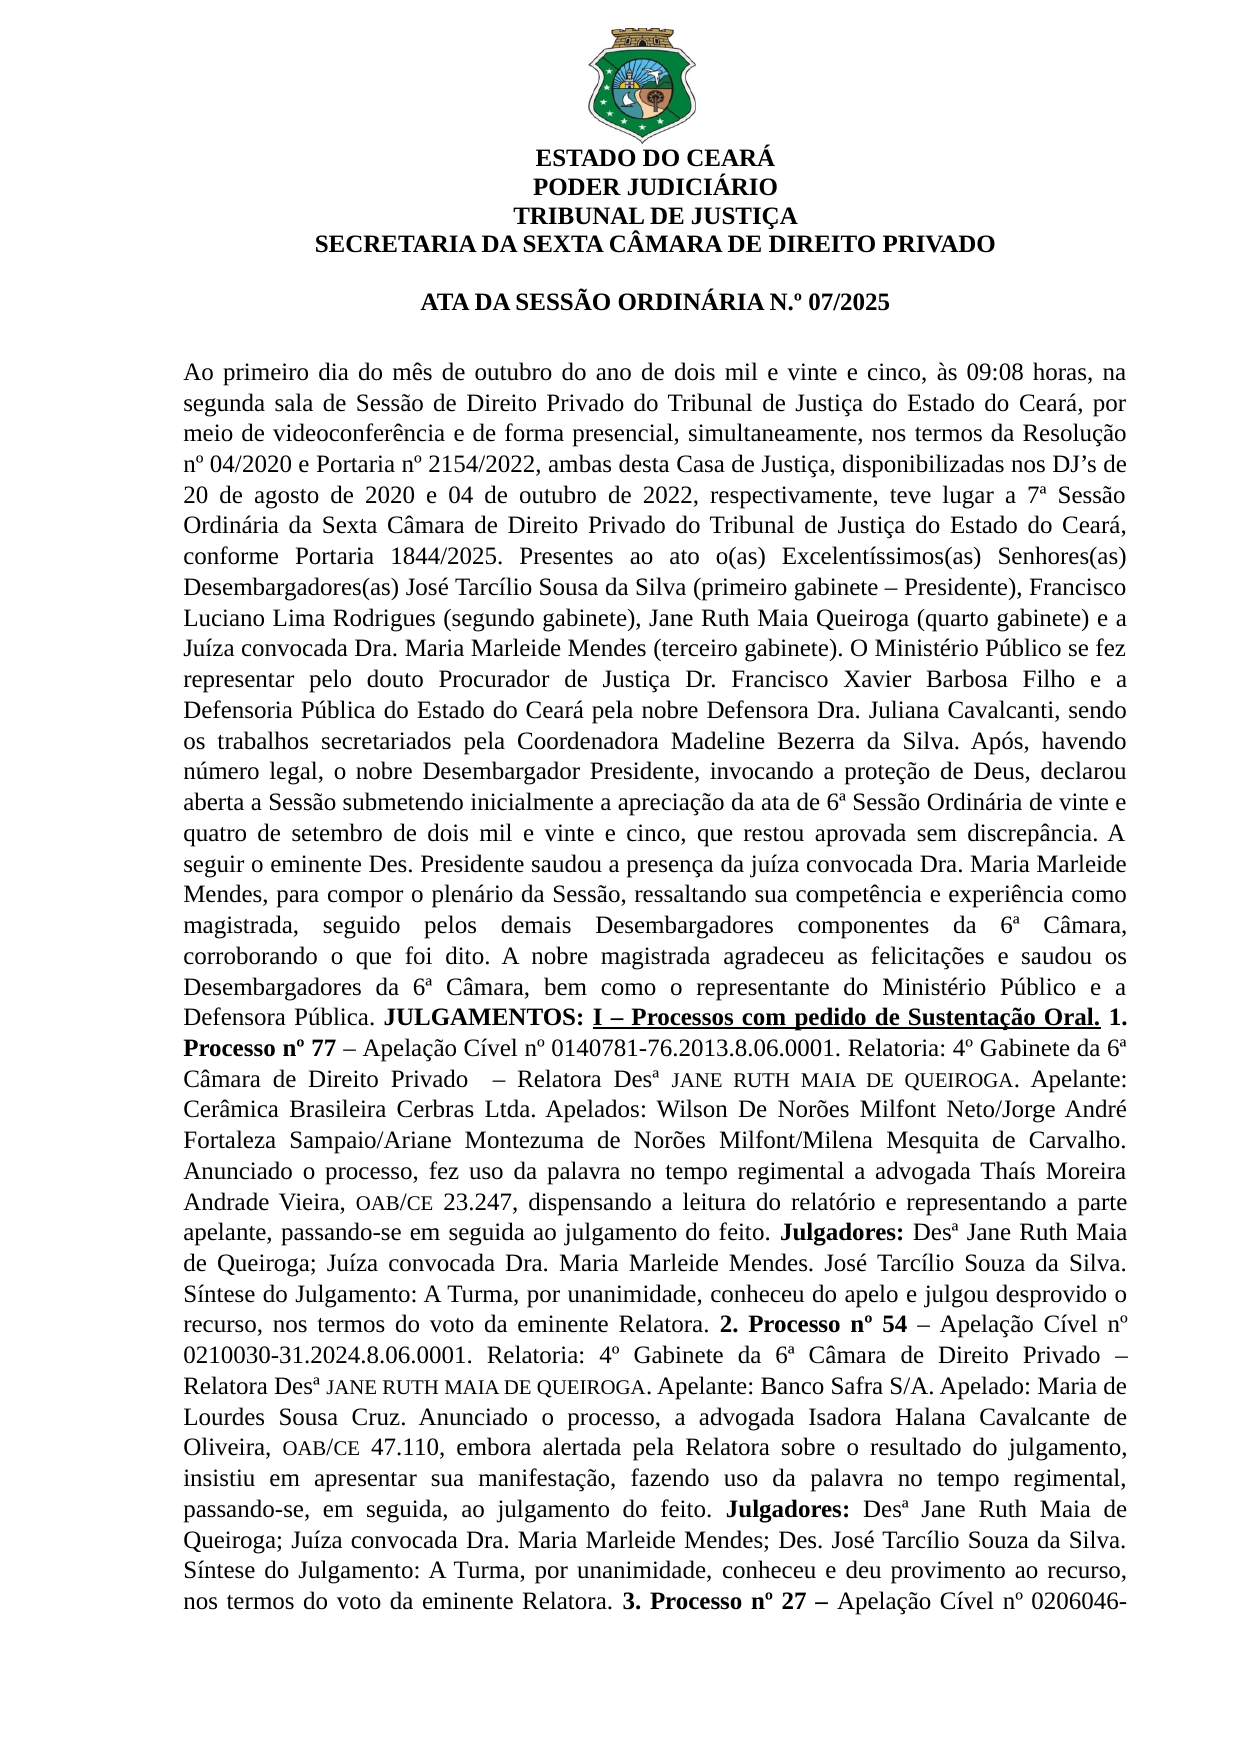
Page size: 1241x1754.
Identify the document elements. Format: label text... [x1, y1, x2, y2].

text ESTADO DO CEARÁ [183, 118, 1128, 172]
text TRIBUNAL DE JUSTIÇA [183, 201, 1128, 229]
text ATA DA SESSÃO ORDINÁRIA N.º 07/2025 [183, 287, 1128, 316]
text Ao primeiro dia do mês de outubro do ano de dois mil e vinte e cinco, às 09:08 horas, na segunda sala de Sessão de Direito Privado do Tribunal de Justiça do Estado do Ceará, por meio de videoconferência e de forma presencial, simultaneamente, nos termos da Resolução nº 04/2020 e Portaria nº 2154/2022, ambas desta Casa de Justiça, disponibilizadas nos DJ’s de 20 de agosto de 2020 e 04 de outubro de 2022, respectivamente, teve lugar a 7ª Sessão Ordinária da Sexta Câmara de Direito Privado do Tribunal de Justiça do Estado do Ceará, conforme Portaria 1844/2025. Presentes ao ato o(as) Excelentíssimos(as) Senhores(as) Desembargadores(as) José Tarcílio Sousa da Silva (primeiro gabinete – Presidente), Francisco Luciano Lima Rodrigues (segundo gabinete), Jane Ruth Maia Queiroga (quarto gabinete) e a Juíza convocada Dra. Maria Marleide Mendes (terceiro gabinete). O Ministério Público se fez representar pelo douto Procurador de Justiça Dr. Francisco Xavier Barbosa Filho e a Defensoria Pública do Estado do Ceará pela nobre Defensora Dra. Juliana Cavalcanti, sendo os trabalhos secretariados pela Coordenadora Madeline Bezerra da Silva. Após, havendo número legal, o nobre Desembargador Presidente, invocando a proteção de Deus, declarou aberta a Sessão submetendo inicialmente a apreciação da ata de 6ª Sessão Ordinária de vinte e quatro de setembro de dois mil e vinte e cinco, que restou aprovada sem discrepância. A seguir o eminente Des. Presidente saudou a presença da juíza convocada Dra. Maria Marleide Mendes, para compor o plenário da Sessão, ressaltando sua competência e experiência como magistrada, seguido pelos demais Desembargadores componentes da 6ª Câmara, corroborando o que foi dito. A nobre magistrada agradeceu as felicitações e saudou os Desembargadores da 6ª Câmara, bem como o representante do Ministério Público e a Defensora Pública. JULGAMENTOS: I – Processos com pedido de Sustentação Oral. 1. Processo nº 77 – Apelação Cível nº 0140781-76.2013.8.06.0001. Relatoria: 4º Gabinete da 6ª Câmara de Direito Privado – Relatora Desª JANE RUTH MAIA DE QUEIROGA. Apelante: Cerâmica Brasileira Cerbras Ltda. Apelados: Wilson De Norões Milfont Neto/Jorge André Fortaleza Sampaio/Ariane Montezuma de Norões Milfont/Milena Mesquita de Carvalho. Anunciado o processo, fez uso da palavra no tempo regimental a advogada Thaís Moreira Andrade Vieira, OAB/CE 23.247, dispensando a leitura do relatório e representando a parte apelante, passando-se em seguida ao julgamento do feito. Julgadores: Desª Jane Ruth Maia de Queiroga; Juíza convocada Dra. Maria Marleide Mendes. José Tarcílio Souza da Silva. Síntese do Julgamento: A Turma, por unanimidade, conheceu do apelo e julgou desprovido o recurso, nos termos do voto da eminente Relatora. 2. Processo nº 54 – Apelação Cível nº 0210030-31.2024.8.06.0001. Relatoria: 4º Gabinete da 6ª Câmara de Direito Privado – Relatora Desª JANE RUTH MAIA DE QUEIROGA. Apelante: Banco Safra S/A. Apelado: Maria de Lourdes Sousa Cruz. Anunciado o processo, a advogada Isadora Halana Cavalcante de Oliveira, OAB/CE 47.110, embora alertada pela Relatora sobre o resultado do julgamento, insistiu em apresentar sua manifestação, fazendo uso da palavra no tempo regimental, passando-se, em seguida, ao julgamento do feito. Julgadores: Desª Jane Ruth Maia de Queiroga; Juíza convocada Dra. Maria Marleide Mendes; Des. José Tarcílio Souza da Silva. Síntese do Julgamento: A Turma, por unanimidade, conheceu e deu provimento ao recurso, nos termos do voto da eminente Relatora. 3. Processo nº 27 – Apelação Cível nº 0206046- [183, 357, 1128, 1615]
text SECRETARIA DA SEXTA CÂMARA DE DIREITO PRIVADO [183, 229, 1128, 258]
text PODER JUDICIÁRIO [183, 172, 1128, 201]
picture [588, 28, 696, 144]
